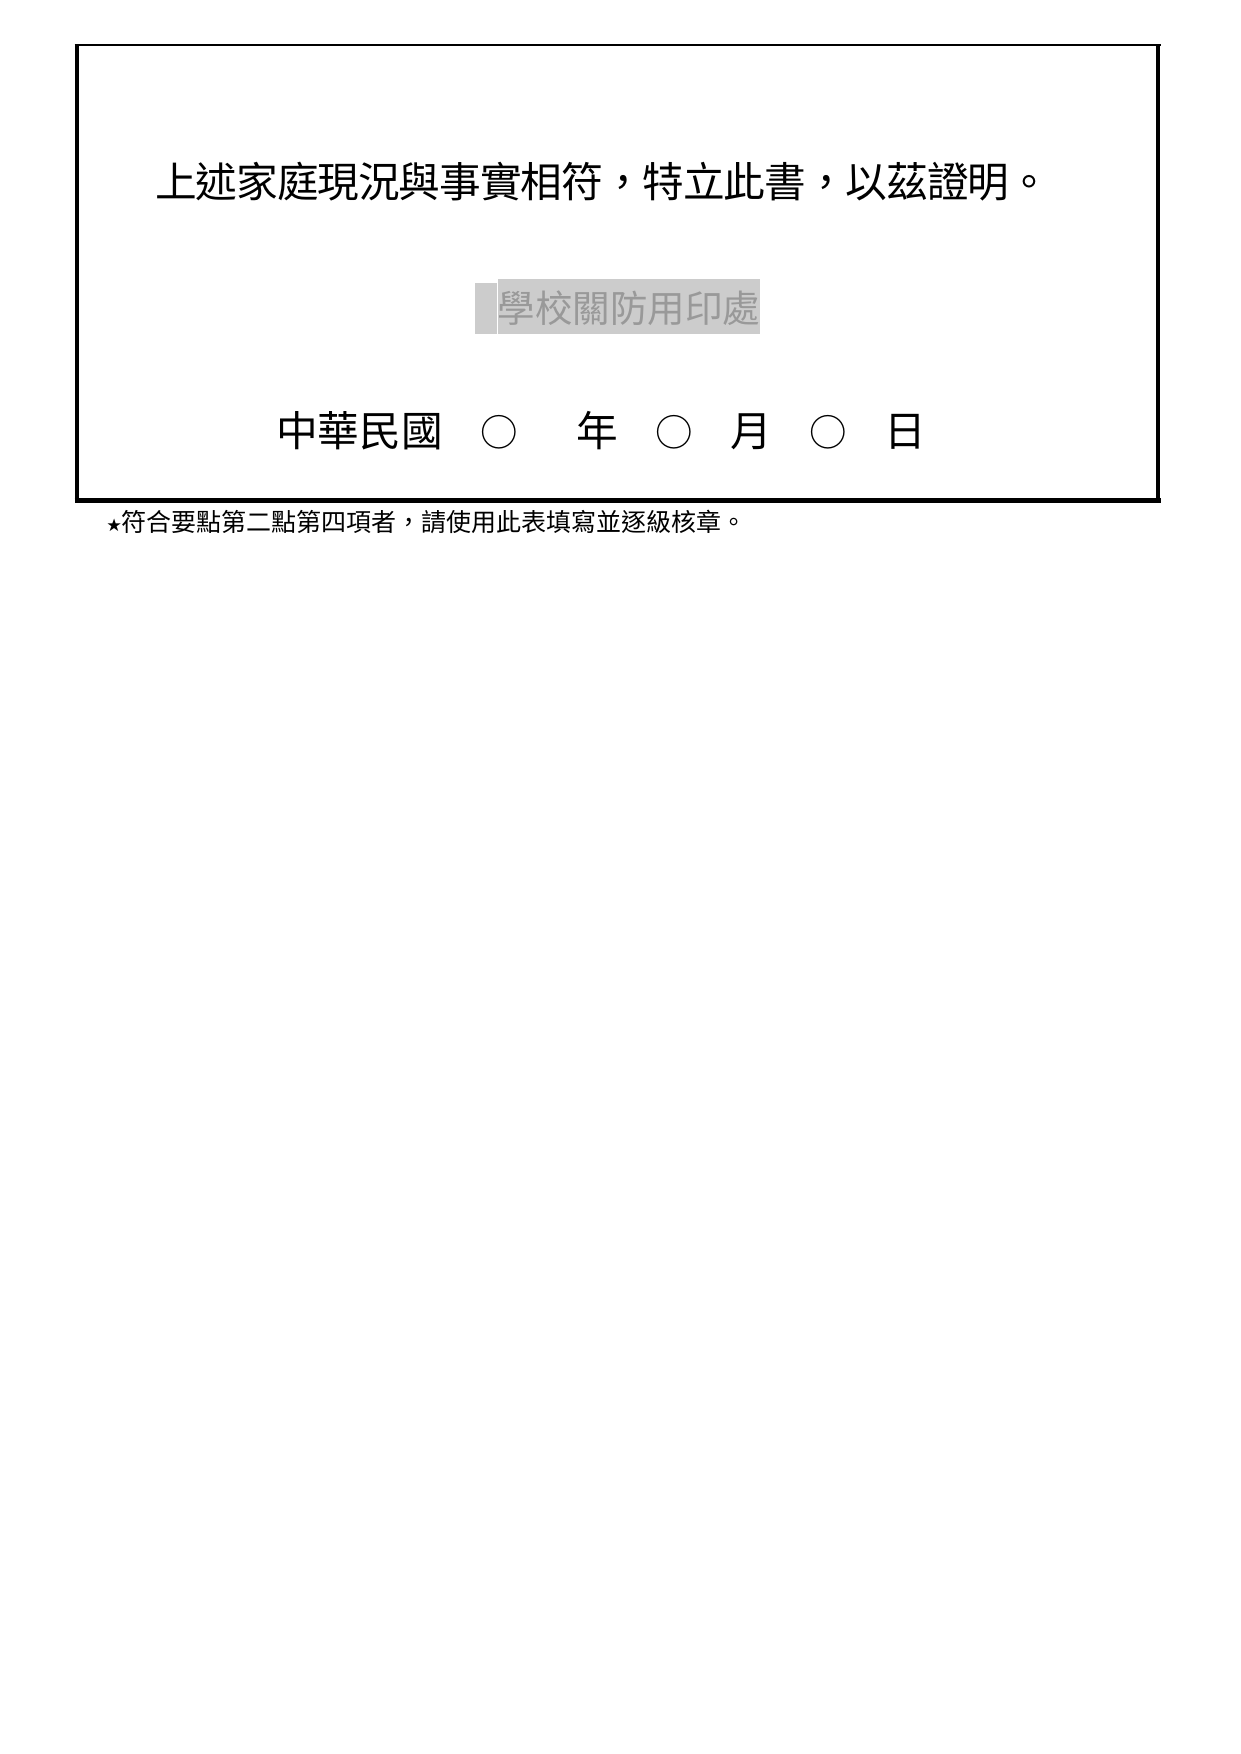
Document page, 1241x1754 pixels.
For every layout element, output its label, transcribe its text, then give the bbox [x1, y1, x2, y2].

text ★符合要點第二點第四項者，請使用此表填寫並逐級核章。 [77, 503, 1063, 539]
table_cell 上述家庭現況與事實相符，特立此書，以茲證明。 學校關防用印處 中華民國 ○ 年 ○ 月 ○ 日 [79, 46, 1156, 498]
